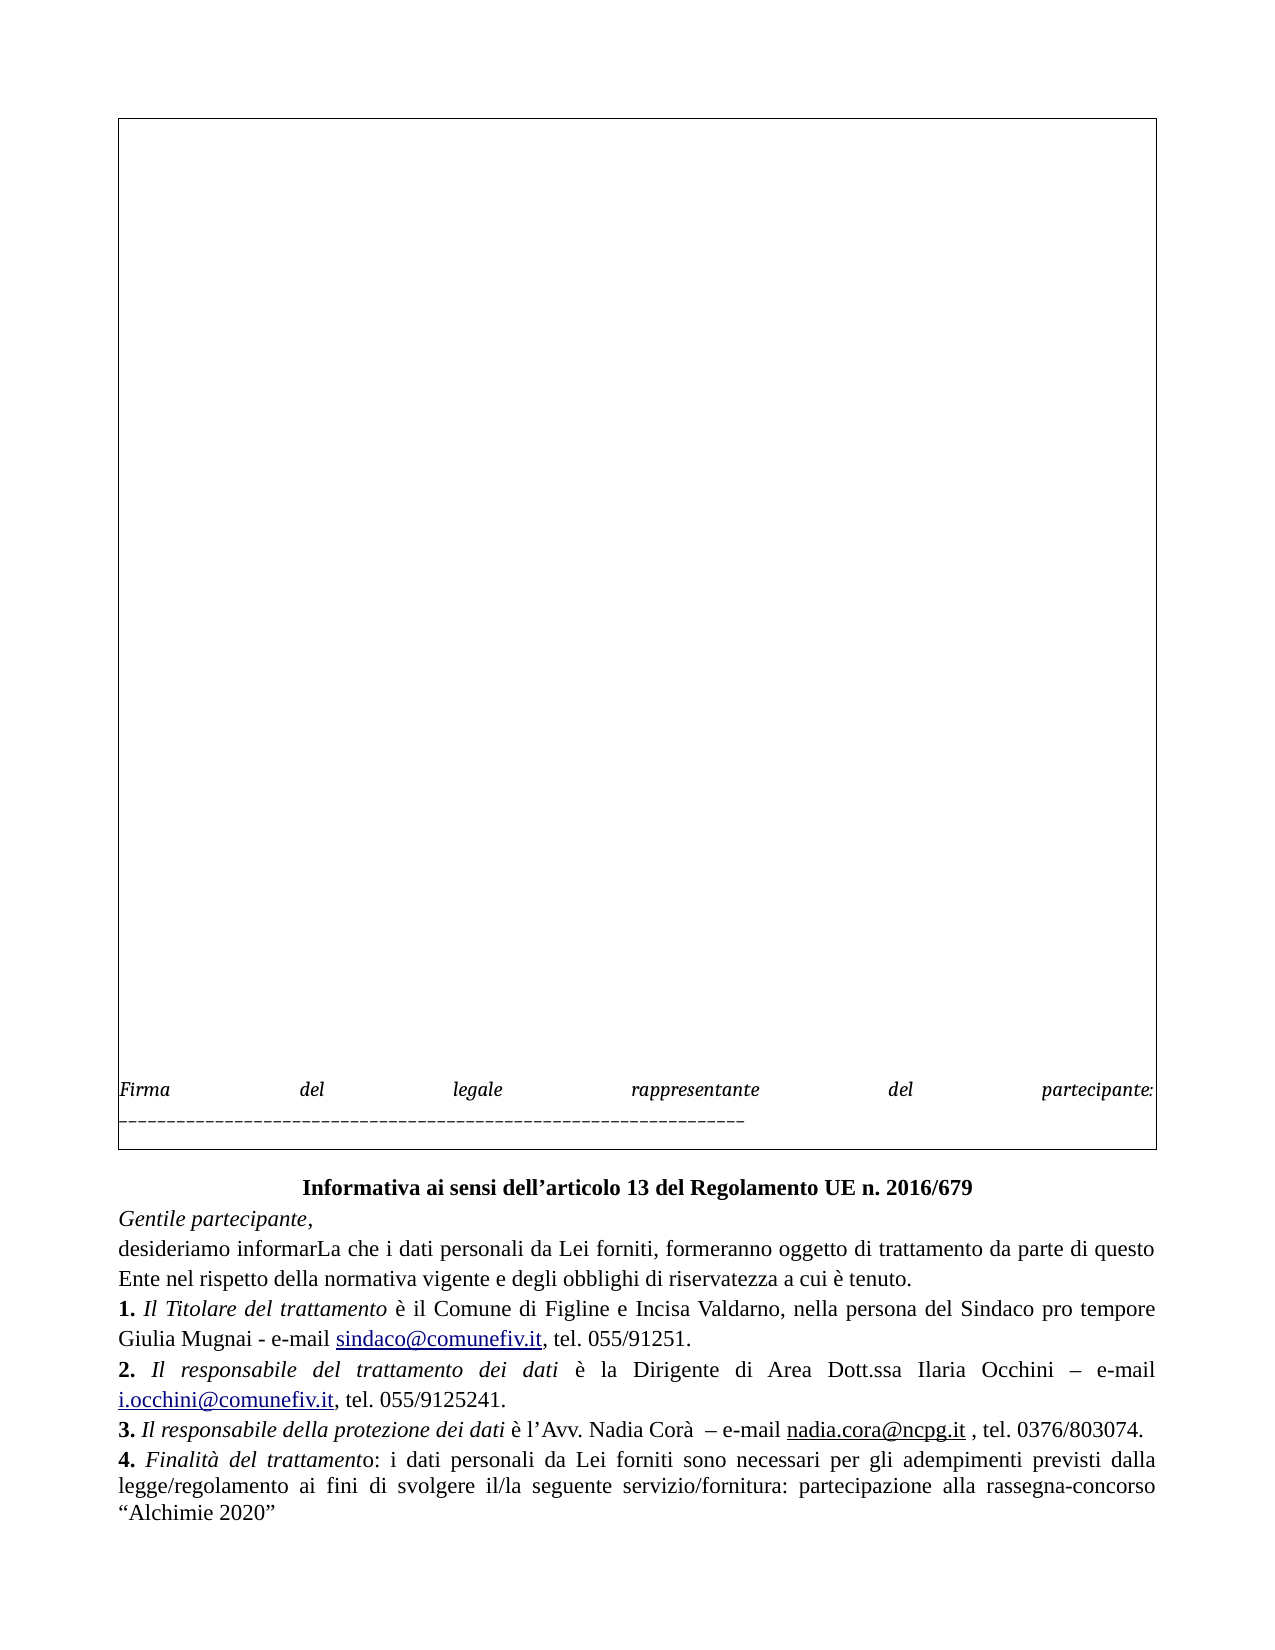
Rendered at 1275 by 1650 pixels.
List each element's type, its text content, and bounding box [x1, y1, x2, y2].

text 1. Il Titolare del trattamento è il Comune di Figline e Incisa Valdarno, nella persona del Sindaco pro tempore Giulia Mugnai - e-mail sindaco@comunefiv.it, tel. 055/91251. [118, 1295, 1157, 1352]
text 3. Il responsabile della protezione dei dati è l’Avv. Nadia Corà – e-mail nadia.cora@ncpg.it , tel. 0376/803074. [118, 1416, 1157, 1442]
text Gentile partecipante, [118, 1204, 1157, 1231]
text Informativa ai sensi dell’articolo 13 del Regolamento UE n. 2016/679 [118, 1174, 1157, 1201]
text 2. Il responsabile del trattamento dei dati è la Dirigente di Area Dott.ssa Ilaria Occhini – e-mail i.occhini@comunefiv.it, tel. 055/9125241. [118, 1356, 1157, 1412]
text desideriamo informarLa che i dati personali da Lei forniti, formeranno oggetto di trattamento da parte di questo Ente nel rispetto della normativa vigente e degli obblighi di riservatezza a cui è tenuto. [118, 1235, 1157, 1291]
text 4. Finalità del trattamento: i dati personali da Lei forniti sono necessari per gli adempimenti previsti dalla legge/regolamento ai fini di svolgere il/la seguente servizio/fornitura: partecipazione alla rassegna-concorso “Alchimie 2020” [118, 1446, 1157, 1525]
list Firma del legale rappresentante del partecipante: _________________________________________________________________ [119, 1076, 1156, 1125]
